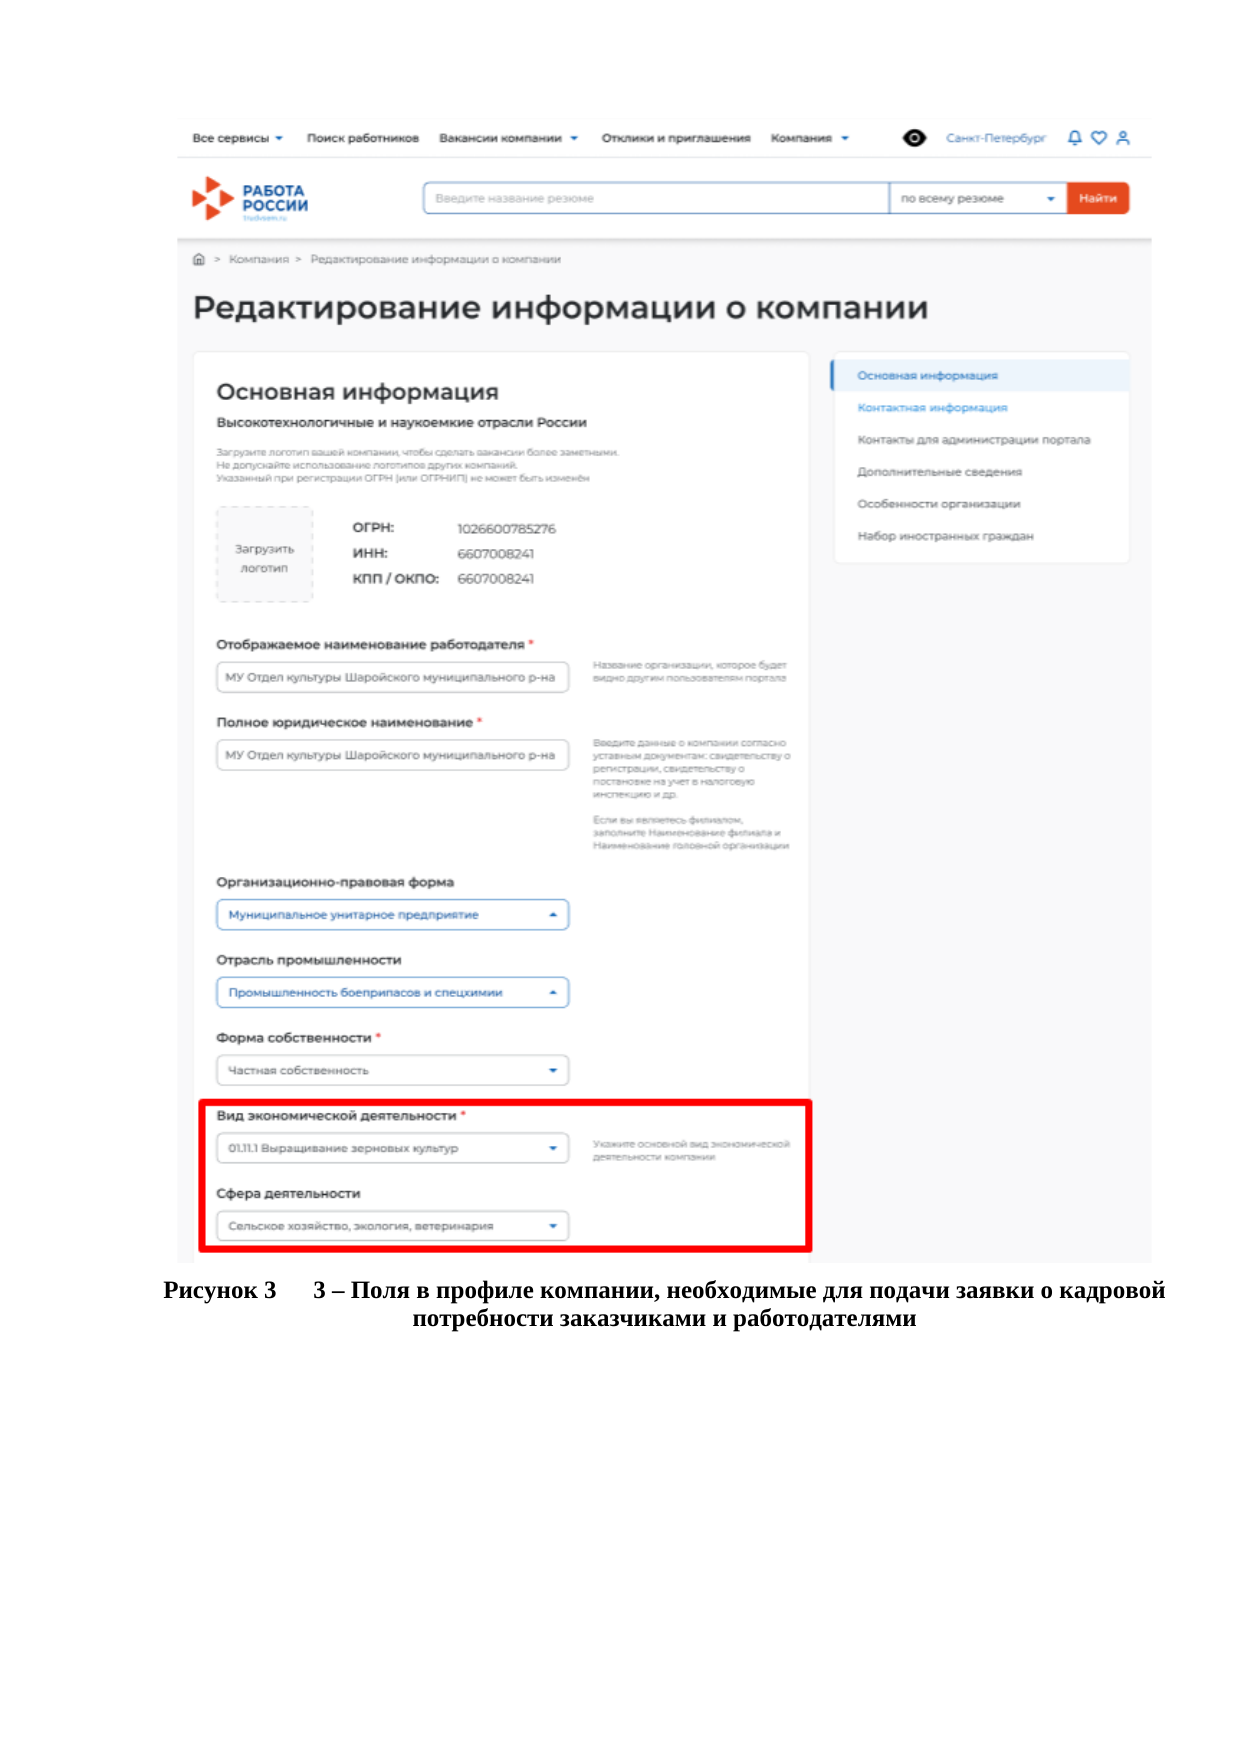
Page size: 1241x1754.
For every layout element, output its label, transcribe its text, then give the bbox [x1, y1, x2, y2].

list 3 – Поля в профиле компании, необходимые для подачи заявки о кадровой потребности заказчиками и работодателями [148, 1275, 1181, 1332]
